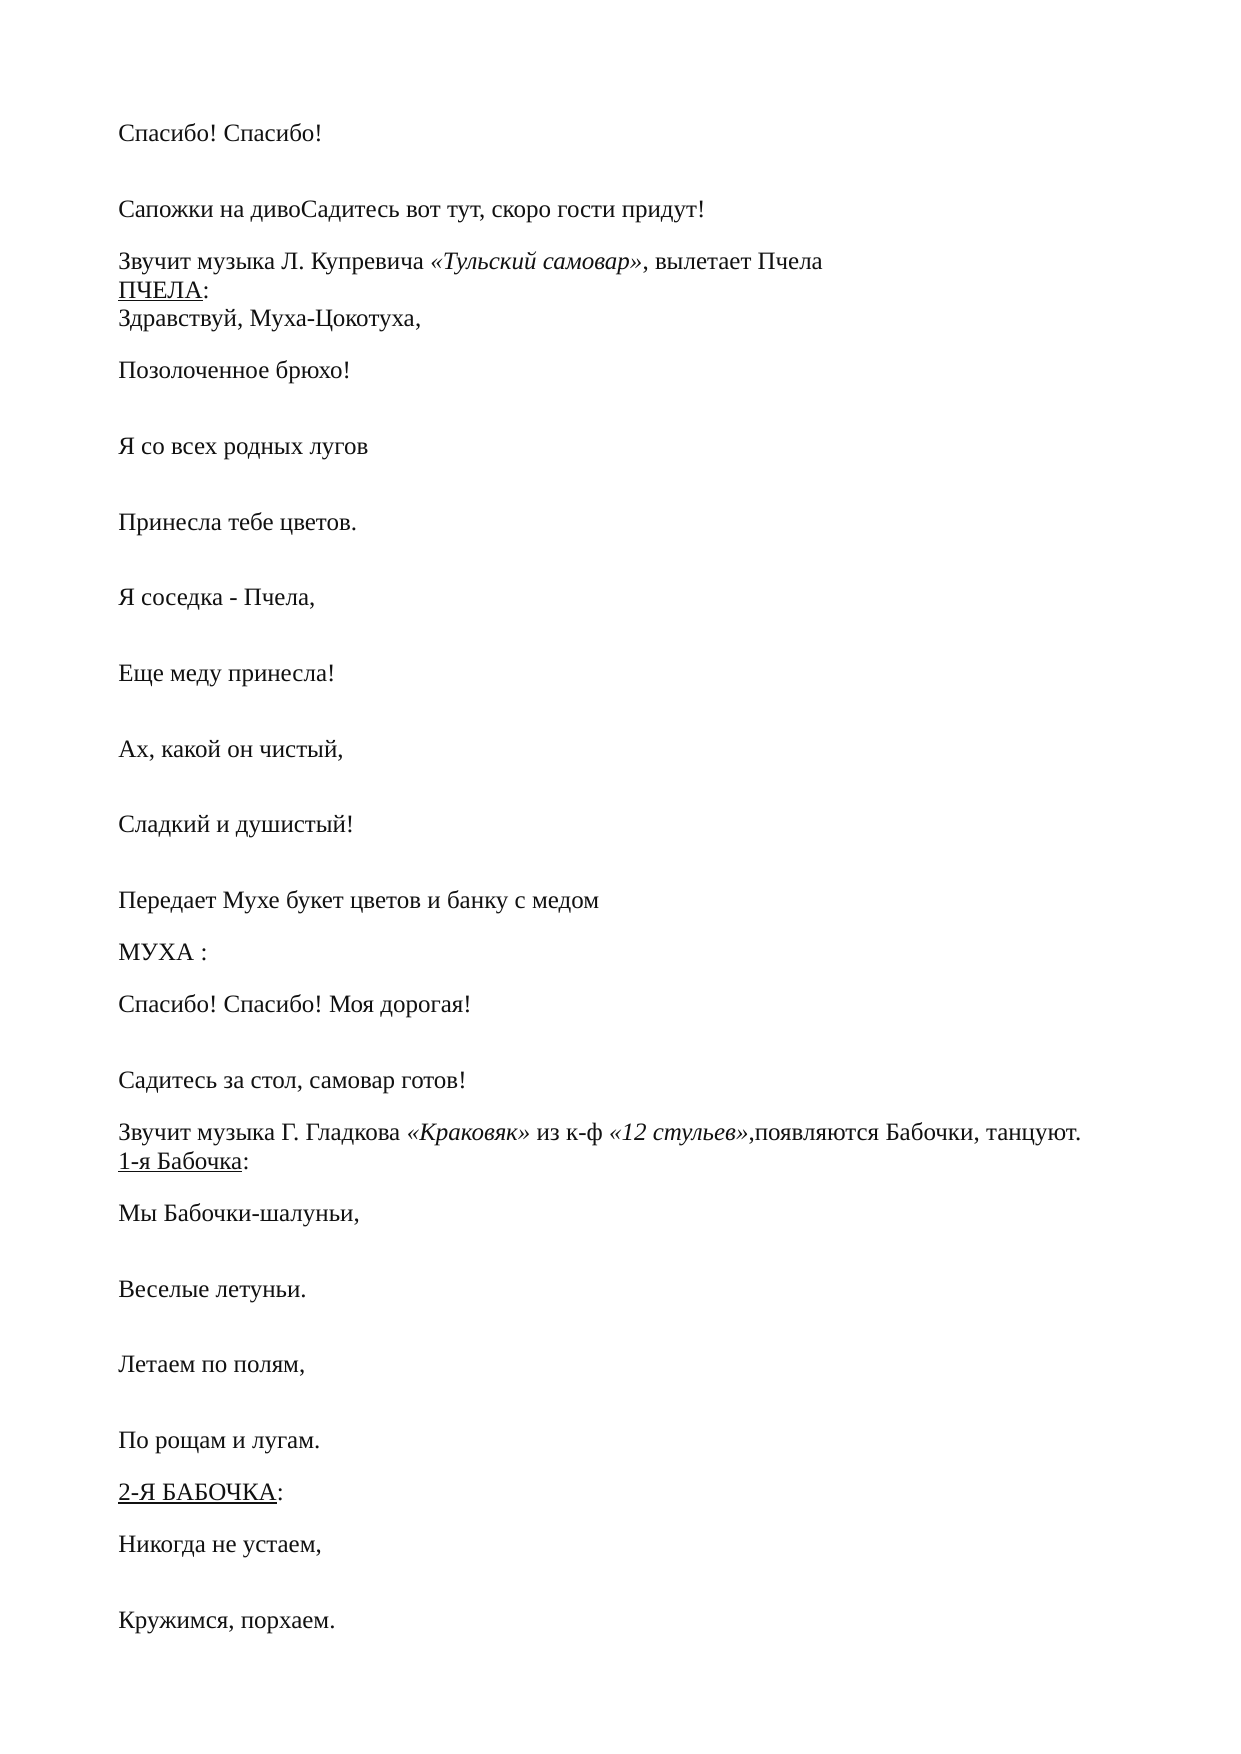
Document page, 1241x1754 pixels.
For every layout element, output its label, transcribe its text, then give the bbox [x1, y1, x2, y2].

text Я соседка - Пчела, [118, 582, 1122, 611]
text Веселые летуньи. [118, 1274, 1122, 1302]
text ПЧЕЛА: [118, 275, 1122, 303]
text Принесла тебе цветов. [118, 507, 1122, 536]
text Передает Мухе букет цветов и банку с медом [118, 885, 1122, 914]
text Ах, какой он чистый, [118, 734, 1122, 762]
text Здравствуй, Муха-Цокотуха, [118, 303, 1122, 332]
text Кружимся, порхаем. [118, 1605, 1122, 1634]
text Звучит музыка Л. Купревича «Тульский самовар», вылетает Пчела [118, 246, 1122, 275]
text 1-я Бабочка: [118, 1146, 1122, 1175]
text Мы Бабочки-шалуньи, [118, 1198, 1122, 1227]
text Я со всех родных лугов [118, 431, 1122, 460]
text МУХА : [118, 937, 1122, 966]
text По рощам и лугам. [118, 1425, 1122, 1454]
text Сладкий и душистый! [118, 809, 1122, 838]
text Еще меду принесла! [118, 658, 1122, 687]
text Спасибо! Спасибо! [118, 118, 1122, 147]
text 2-Я БАБОЧКА: [118, 1477, 1122, 1506]
text Никогда не устаем, [118, 1529, 1122, 1558]
text Позолоченное брюхо! [118, 356, 1122, 384]
text Летаем по полям, [118, 1349, 1122, 1378]
text Сапожки на дивоСадитесь вот тут, скоро гости придут! [118, 194, 1122, 222]
text Садитесь за стол, самовар готов! [118, 1065, 1122, 1094]
text Звучит музыка Г. Гладкова «Краковяк» из к-ф «12 стульев»,появляются Бабочки, танцуют. [118, 1117, 1122, 1146]
text Спасибо! Спасибо! Моя дорогая! [118, 989, 1122, 1018]
